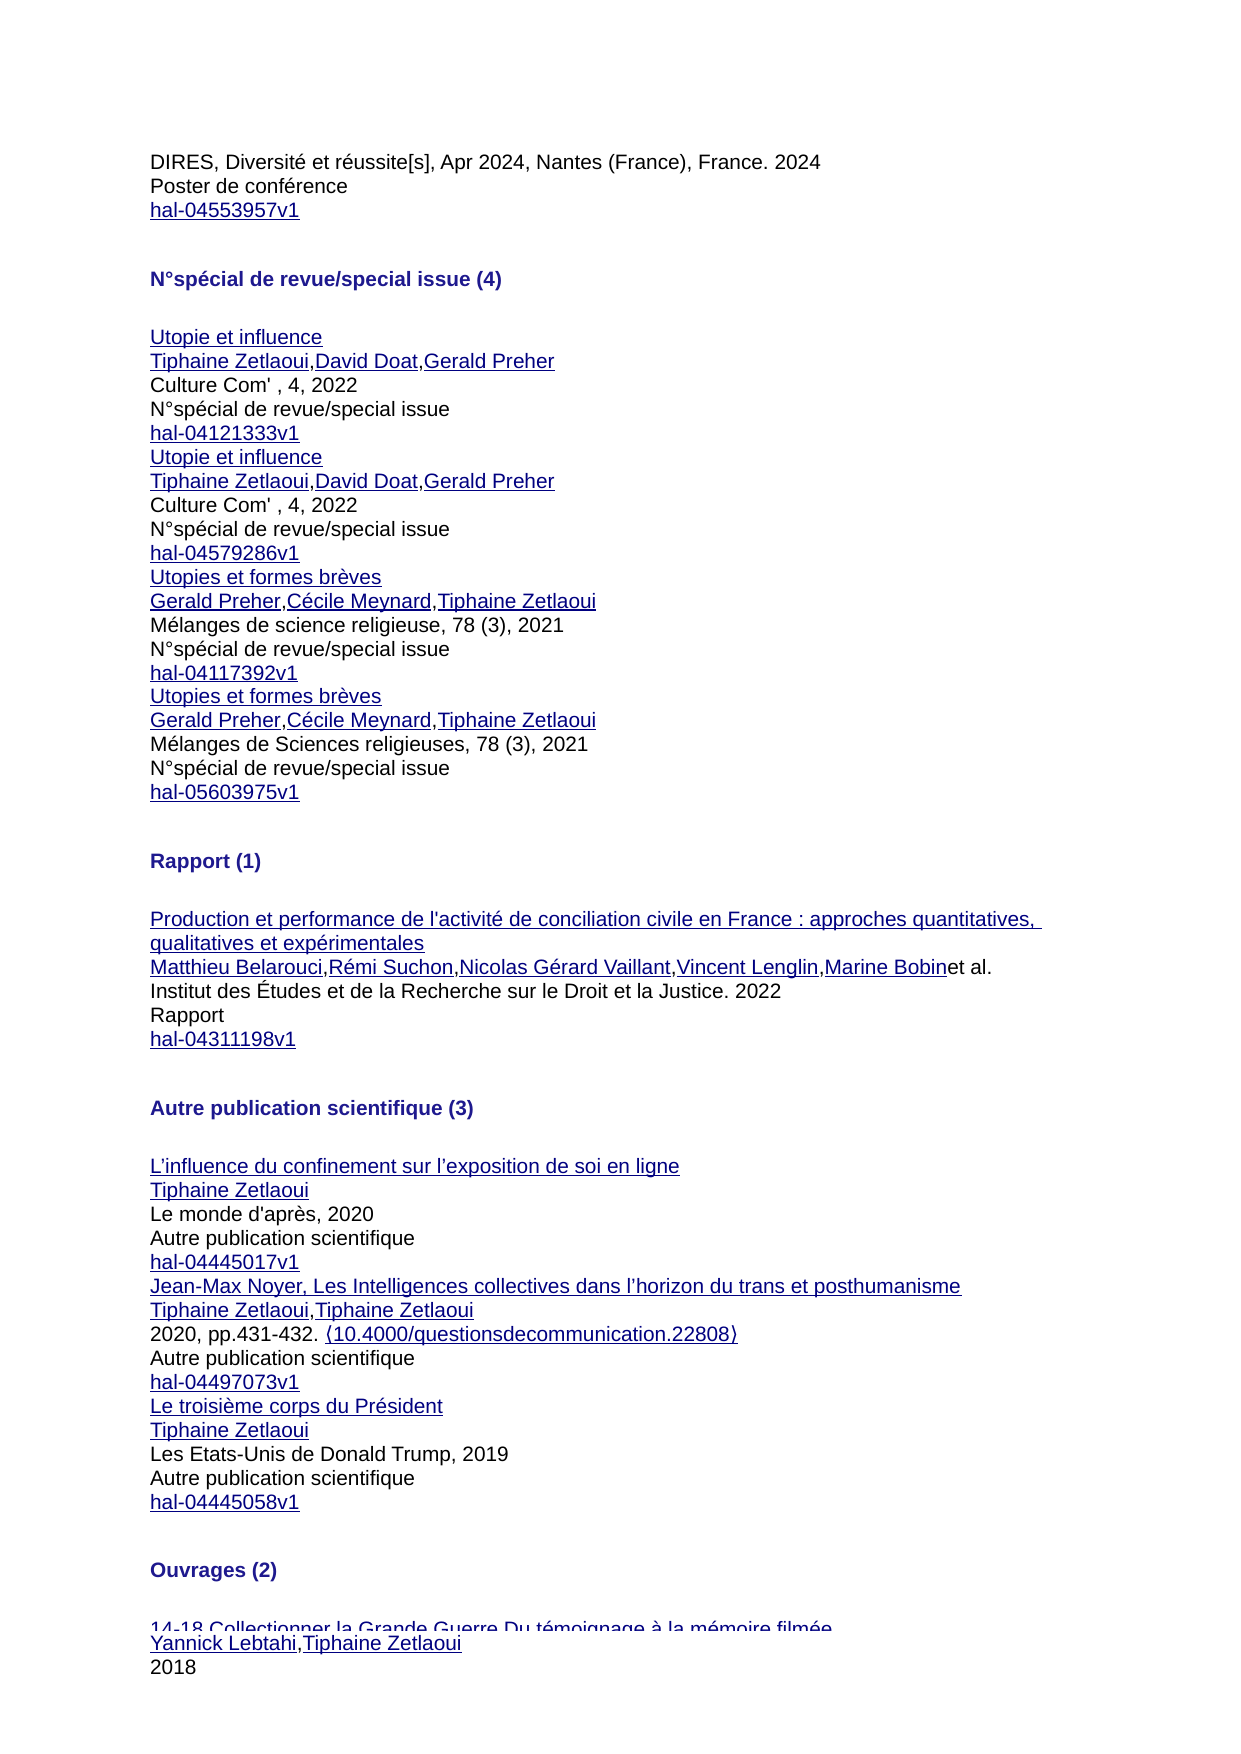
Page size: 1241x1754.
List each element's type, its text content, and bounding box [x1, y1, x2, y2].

subtitle N°spécial de revue/special issue (4) [150, 267, 1090, 291]
subtitle Ouvrages (2) [150, 1558, 1090, 1582]
table_header 14-18 Collectionner la Grande Guerre Du témoignage à la mémoire filmée Yannick Lebtahi,Tiphaine Zetlaoui 2018 [150, 1617, 1090, 1679]
table_header Utopie et influence Tiphaine Zetlaoui,David Doat,Gerald Preher Culture Com' , 4, 2022 N°spécial de revue/special issue hal-04121333v1 [150, 325, 1090, 445]
table_cell Le troisième corps du Président Tiphaine Zetlaoui Les Etats-Unis de Donald Trump, 2019 Autre publication scientifique hal-04445058v1 [150, 1394, 1090, 1513]
table_header L’influence du confinement sur l’exposition de soi en ligne Tiphaine Zetlaoui Le monde d'après, 2020 Autre publication scientifique hal-04445017v1 [150, 1154, 1090, 1274]
table_cell Jean-Max Noyer, Les Intelligences collectives dans l’horizon du trans et posthumanisme Tiphaine Zetlaoui,Tiphaine Zetlaoui 2020, pp.431-432. ⟨10.4000/questionsdecommunication.22808⟩ Autre publication scientifique hal-04497073v1 [150, 1274, 1090, 1394]
table_header DIRES, Diversité et réussite[s], Apr 2024, Nantes (France), France. 2024 Poster de conférence hal-04553957v1 [150, 150, 1090, 222]
table_cell Utopies et formes brèves Gerald Preher,Cécile Meynard,Tiphaine Zetlaoui Mélanges de science religieuse, 78 (3), 2021 N°spécial de revue/special issue hal-04117392v1 [150, 565, 1090, 684]
table_cell Utopie et influence Tiphaine Zetlaoui,David Doat,Gerald Preher Culture Com' , 4, 2022 N°spécial de revue/special issue hal-04579286v1 [150, 445, 1090, 564]
subtitle Autre publication scientifique (3) [150, 1096, 1090, 1120]
table_cell Utopies et formes brèves Gerald Preher,Cécile Meynard,Tiphaine Zetlaoui Mélanges de Sciences religieuses, 78 (3), 2021 N°spécial de revue/special issue hal-05603975v1 [150, 684, 1090, 804]
subtitle Rapport (1) [150, 849, 1090, 873]
table_header Production et performance de l'activité de conciliation civile en France : approches quantitatives, qualitatives et expérimentales Matthieu Belarouci,Rémi Suchon,Nicolas Gérard Vaillant,Vincent Lenglin,Marine Bobinet al. Institut des Études et de la Recherche sur le Droit et la Justice. 2022 Rapport hal-04311198v1 [150, 907, 1090, 1051]
